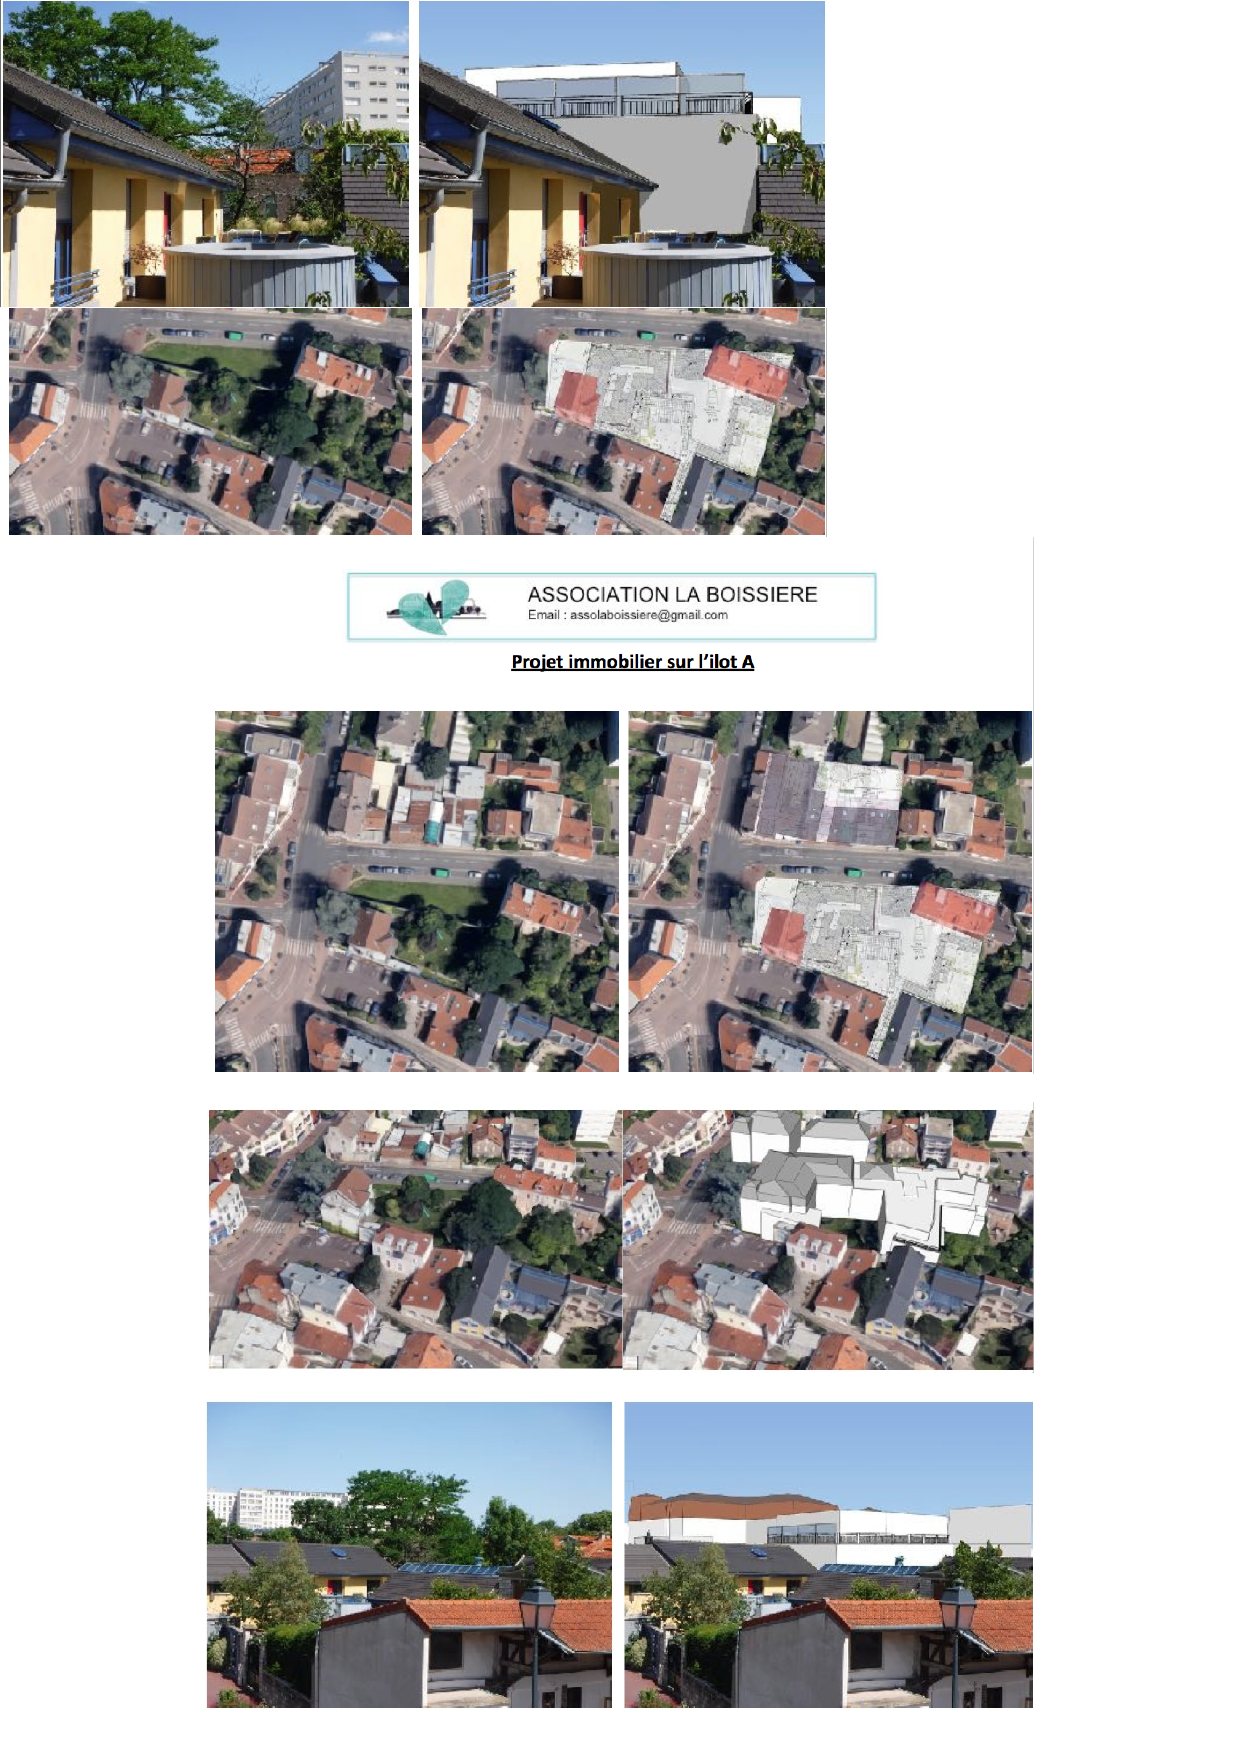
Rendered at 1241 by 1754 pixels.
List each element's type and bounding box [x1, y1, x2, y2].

picture [206, 1102, 1034, 1373]
picture [206, 1401, 1034, 1709]
picture [0, 0, 1034, 1074]
